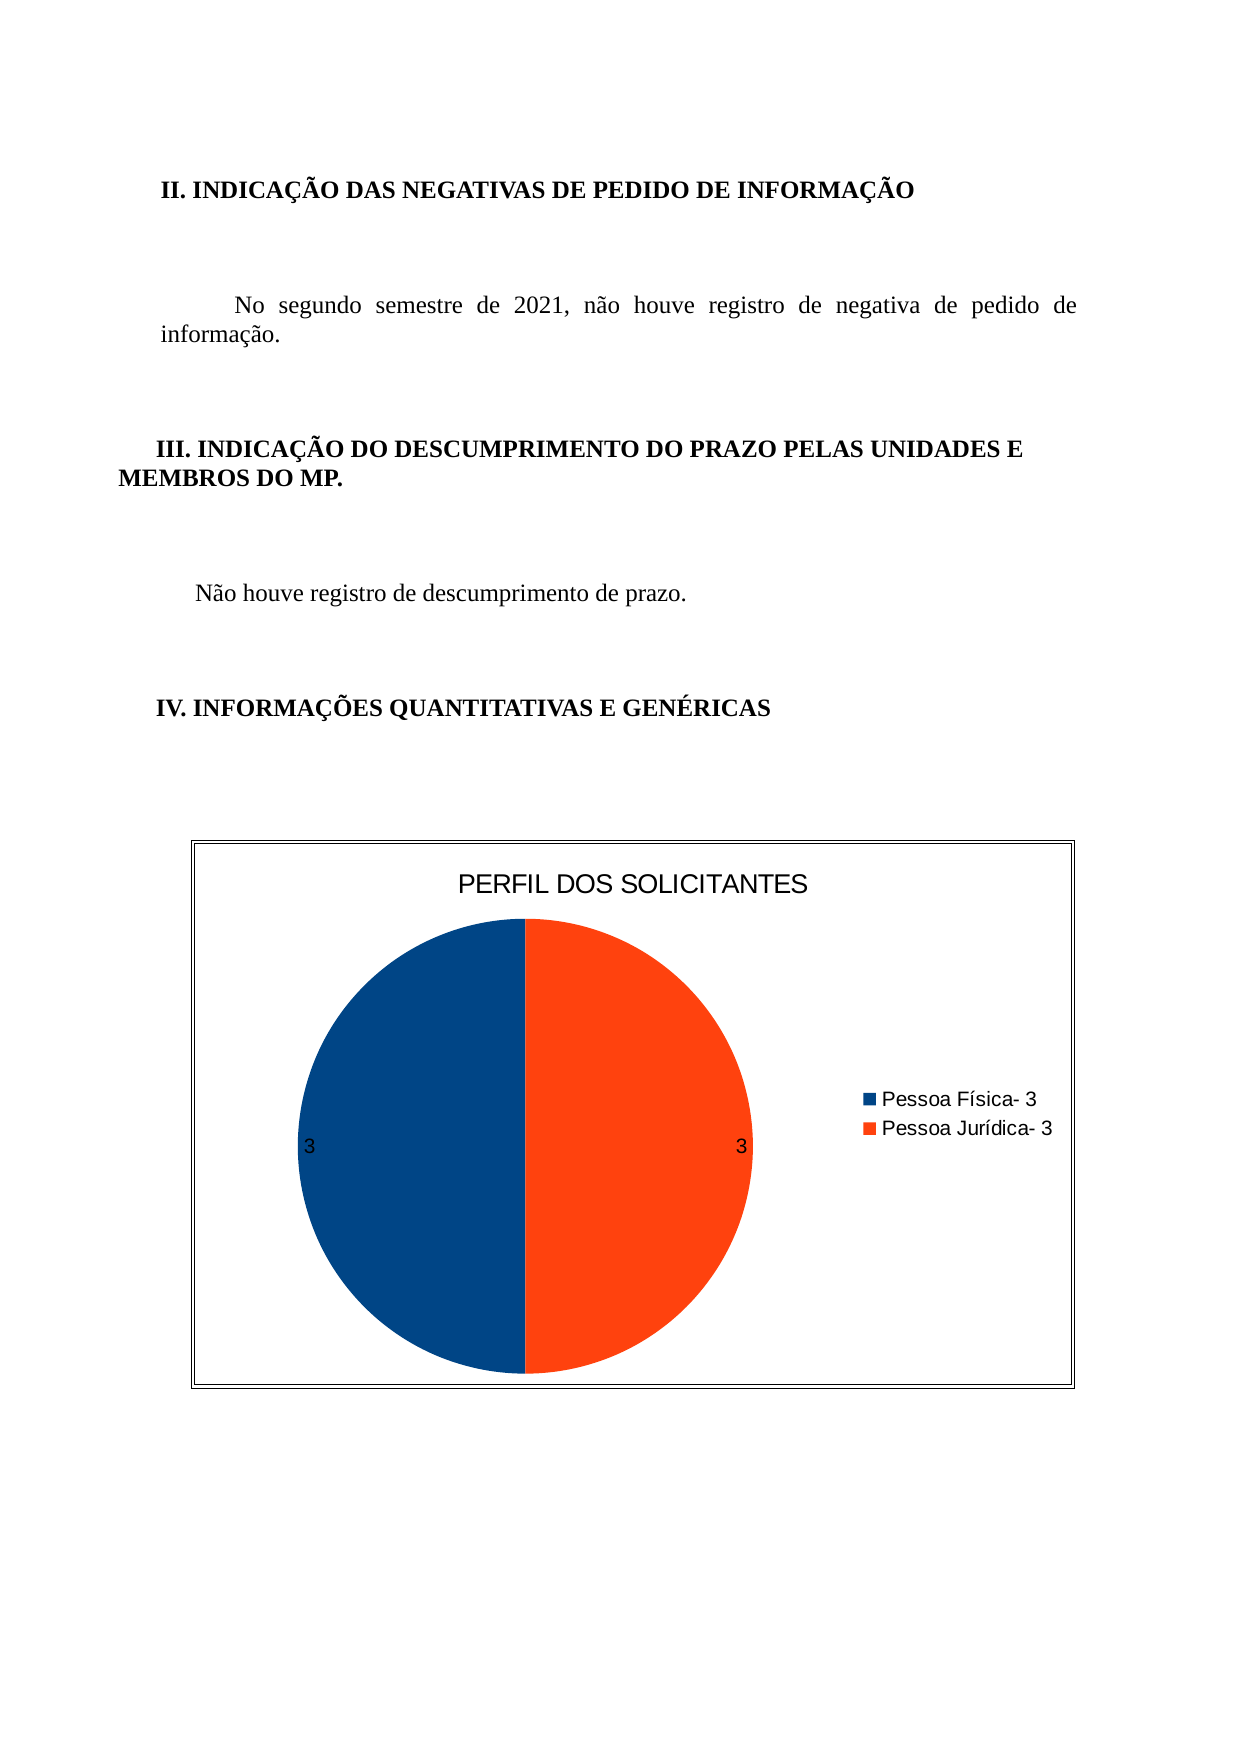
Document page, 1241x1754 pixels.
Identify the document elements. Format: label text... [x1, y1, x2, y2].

text No segundo semestre de 2021, não houve registro de negativa de pedido de informação. [160, 291, 1078, 348]
text III. INDICAÇÃO DO DESCUMPRIMENTO DO PRAZO PELAS UNIDADES E MEMBROS DO MP. [118, 434, 1152, 492]
list II. INDICAÇÃO DAS NEGATIVAS DE PEDIDO DE INFORMAÇÃO [123, 176, 1122, 204]
text Não houve registro de descumprimento de prazo. [163, 578, 1152, 607]
text IV. INFORMAÇÕES QUANTITATIVAS E GENÉRICAS [118, 693, 1122, 722]
